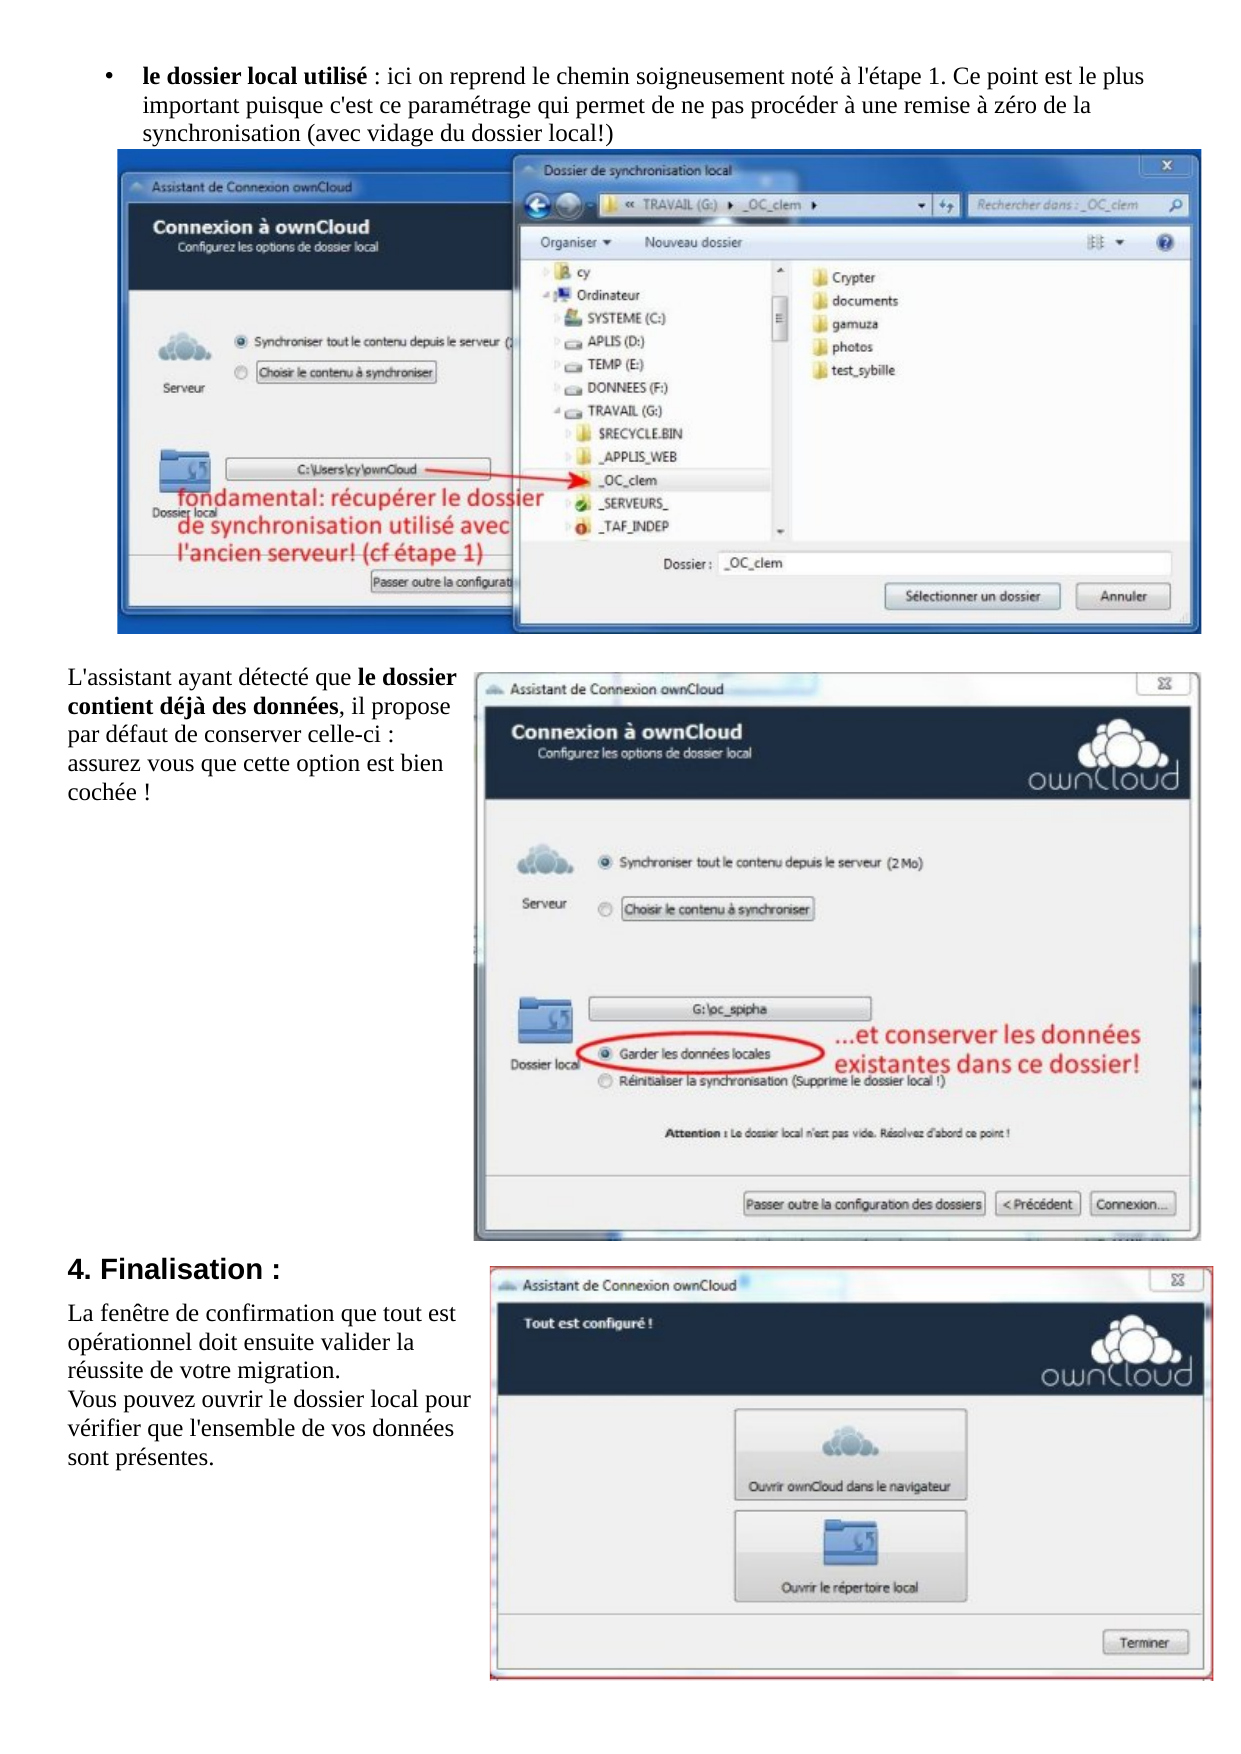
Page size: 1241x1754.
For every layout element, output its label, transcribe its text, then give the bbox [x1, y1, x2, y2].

text La fenêtre de confirmation que tout est opérationnel doit ensuite valider la réussite de votre migration. Vous pouvez ouvrir le dossier local pour vérifier que l'ensemble de vos données sont présentes. [67, 1298, 489, 1470]
picture [473, 672, 1202, 1241]
subtitle 4. Finalisation : [67, 1252, 1189, 1285]
picture [117, 149, 1202, 634]
text L'assistant ayant détecté que le dossier contient déjà des données, il propose par défaut de conserver celle-ci : assurez vous que cette option est bien cochée ! [67, 662, 1189, 806]
list le dossier local utilisé : ici on reprend le chemin soigneusement noté à l'étape 1. Ce point est le plus important puisque c'est ce paramétrage qui permet de ne pas procéder à une remise à zéro de la synchronisation (avec vidage du dossier local!) [105, 61, 1189, 147]
picture [489, 1266, 1214, 1681]
